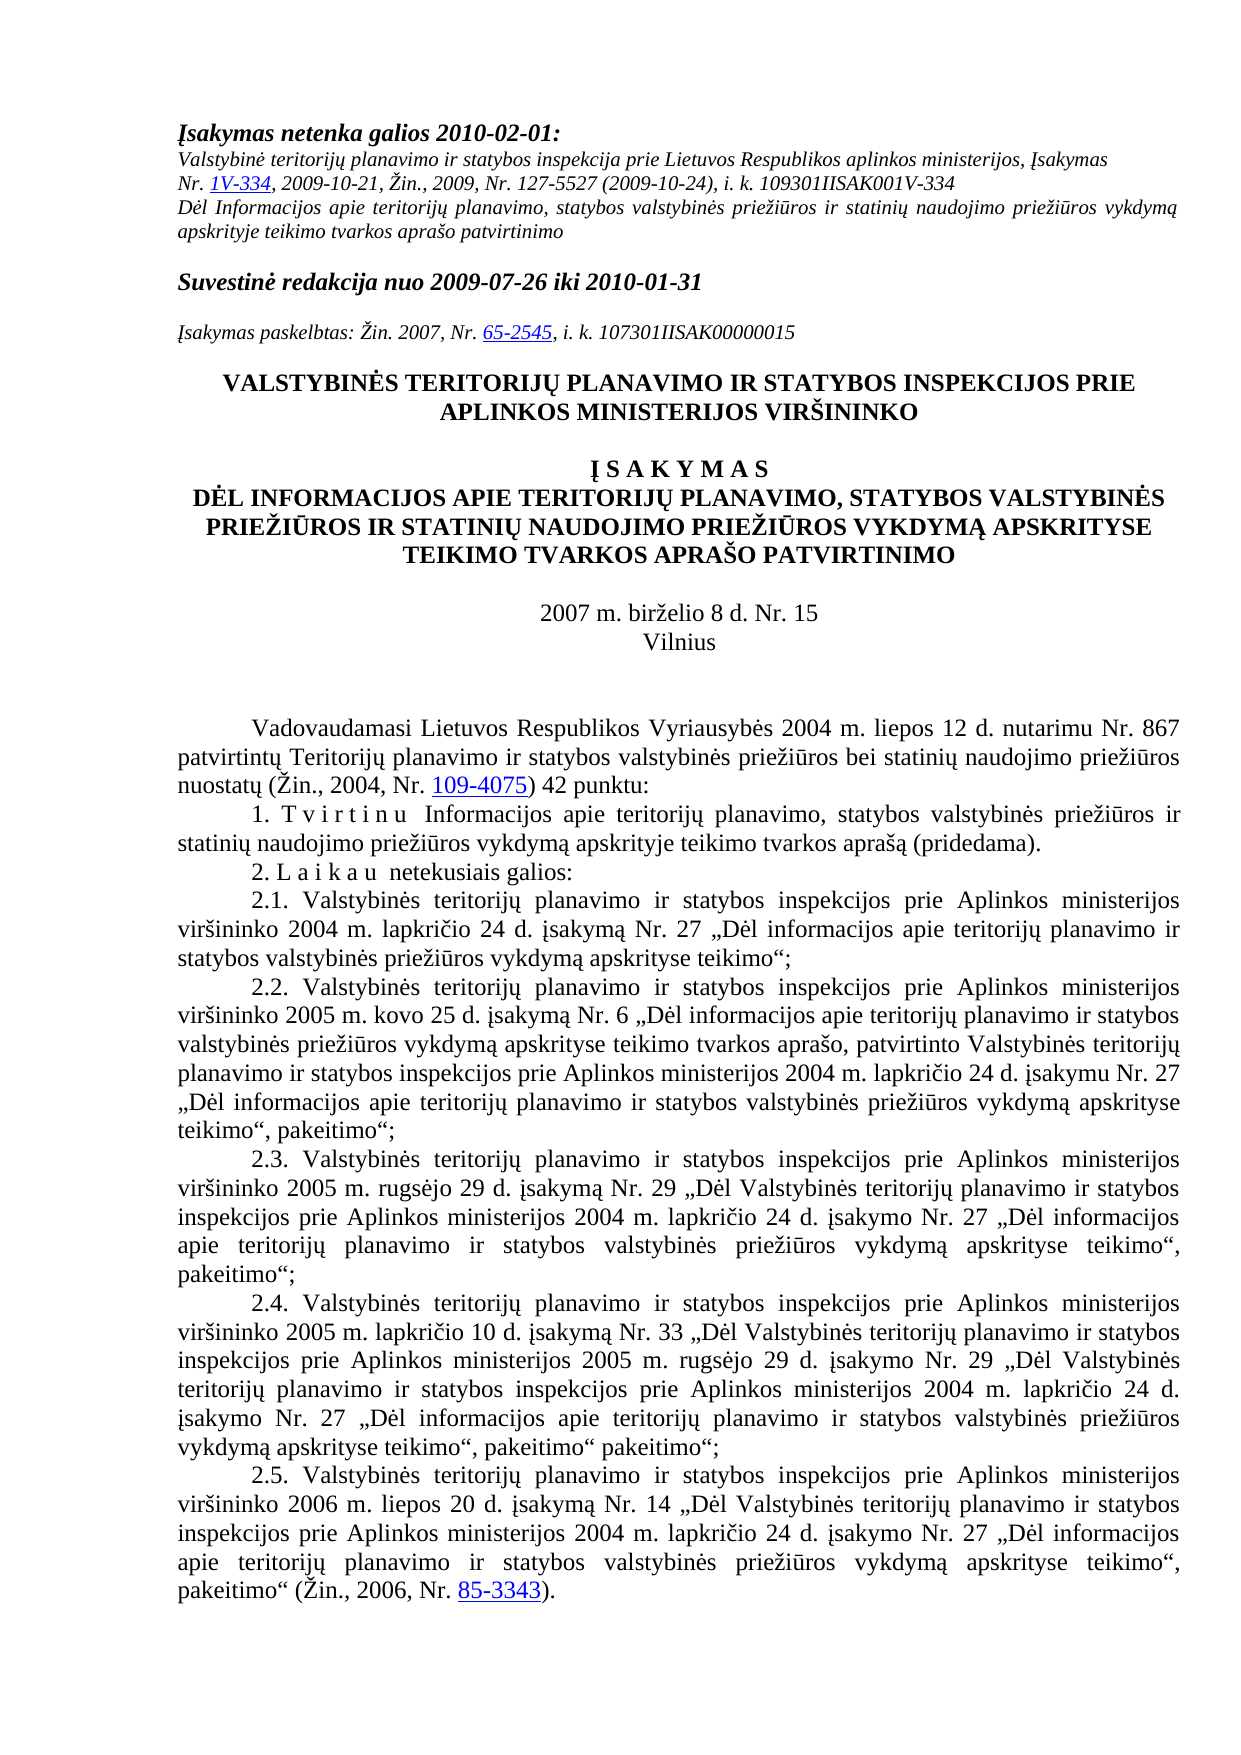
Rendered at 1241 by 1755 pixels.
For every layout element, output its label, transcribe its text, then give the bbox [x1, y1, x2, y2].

text Suvestinė redakcija nuo 2009-07-26 iki 2010-01-31 [177, 267, 1181, 296]
text 2.1. Valstybinės teritorijų planavimo ir statybos inspekcijos prie Aplinkos ministerijos viršininko 2004 m. lapkričio 24 d. įsakymą Nr. 27 „Dėl informacijos apie teritorijų planavimo ir statybos valstybinės priežiūros vykdymą apskrityse teikimo“; [177, 886, 1181, 972]
text 2.2. Valstybinės teritorijų planavimo ir statybos inspekcijos prie Aplinkos ministerijos viršininko 2005 m. kovo 25 d. įsakymą Nr. 6 „Dėl informacijos apie teritorijų planavimo ir statybos valstybinės priežiūros vykdymą apskrityse teikimo tvarkos aprašo, patvirtinto Valstybinės teritorijų planavimo ir statybos inspekcijos prie Aplinkos ministerijos 2004 m. lapkričio 24 d. įsakymu Nr. 27 „Dėl informacijos apie teritorijų planavimo ir statybos valstybinės priežiūros vykdymą apskrityse teikimo“, pakeitimo“; [177, 972, 1181, 1144]
text 2.4. Valstybinės teritorijų planavimo ir statybos inspekcijos prie Aplinkos ministerijos viršininko 2005 m. lapkričio 10 d. įsakymą Nr. 33 „Dėl Valstybinės teritorijų planavimo ir statybos inspekcijos prie Aplinkos ministerijos 2005 m. rugsėjo 29 d. įsakymo Nr. 29 „Dėl Valstybinės teritorijų planavimo ir statybos inspekcijos prie Aplinkos ministerijos 2004 m. lapkričio 24 d. įsakymo Nr. 27 „Dėl informacijos apie teritorijų planavimo ir statybos valstybinės priežiūros vykdymą apskrityse teikimo“, pakeitimo“ pakeitimo“; [177, 1288, 1181, 1461]
text Įsakymas netenka galios 2010-02-01: [177, 118, 1181, 147]
text 2. Laikau netekusiais galios: [177, 857, 1181, 886]
text 2.3. Valstybinės teritorijų planavimo ir statybos inspekcijos prie Aplinkos ministerijos viršininko 2005 m. rugsėjo 29 d. įsakymą Nr. 29 „Dėl Valstybinės teritorijų planavimo ir statybos inspekcijos prie Aplinkos ministerijos 2004 m. lapkričio 24 d. įsakymo Nr. 27 „Dėl informacijos apie teritorijų planavimo ir statybos valstybinės priežiūros vykdymą apskrityse teikimo“, pakeitimo“; [177, 1144, 1181, 1288]
text Į S A K Y M A S [177, 454, 1181, 483]
text VALSTYBINĖS TERITORIJŲ PLANAVIMO IR STATYBOS INSPEKCIJOS PRIE APLINKOS MINISTERIJOS VIRŠININKO [177, 368, 1181, 426]
text 2007 m. birželio 8 d. Nr. 15 [177, 598, 1181, 627]
text Vadovaudamasi Lietuvos Respublikos Vyriausybės 2004 m. liepos 12 d. nutarimu Nr. 867 patvirtintų Teritorijų planavimo ir statybos valstybinės priežiūros bei statinių naudojimo priežiūros nuostatų (Žin., 2004, Nr. 109-4075) 42 punktu: [177, 713, 1181, 799]
text 2.5. Valstybinės teritorijų planavimo ir statybos inspekcijos prie Aplinkos ministerijos viršininko 2006 m. liepos 20 d. įsakymą Nr. 14 „Dėl Valstybinės teritorijų planavimo ir statybos inspekcijos prie Aplinkos ministerijos 2004 m. lapkričio 24 d. įsakymo Nr. 27 „Dėl informacijos apie teritorijų planavimo ir statybos valstybinės priežiūros vykdymą apskrityse teikimo“, pakeitimo“ (Žin., 2006, Nr. 85-3343). [177, 1461, 1181, 1604]
text Valstybinė teritorijų planavimo ir statybos inspekcija prie Lietuvos Respublikos aplinkos ministerijos, Įsakymas [177, 147, 1181, 171]
text Dėl Informacijos apie teritorijų planavimo, statybos valstybinės priežiūros ir statinių naudojimo priežiūros vykdymą apskrityje teikimo tvarkos aprašo patvirtinimo [177, 195, 1181, 243]
text 1. Tvirtinu Informacijos apie teritorijų planavimo, statybos valstybinės priežiūros ir statinių naudojimo priežiūros vykdymą apskrityje teikimo tvarkos aprašą (pridedama). [177, 799, 1181, 857]
text Įsakymas paskelbtas: Žin. 2007, Nr. 65-2545, i. k. 107301IISAK00000015 [177, 320, 1181, 344]
text Vilnius [177, 627, 1181, 656]
text DĖL INFORMACIJOS APIE TERITORIJŲ PLANAVIMO, STATYBOS VALSTYBINĖS PRIEŽIŪROS IR STATINIŲ NAUDOJIMO PRIEŽIŪROS VYKDYMĄ APSKRITYSE TEIKIMO TVARKOS APRAŠO PATVIRTINIMO [177, 483, 1181, 569]
text Nr. 1V-334, 2009-10-21, Žin., 2009, Nr. 127-5527 (2009-10-24), i. k. 109301IISAK001V-334 [177, 171, 1181, 195]
